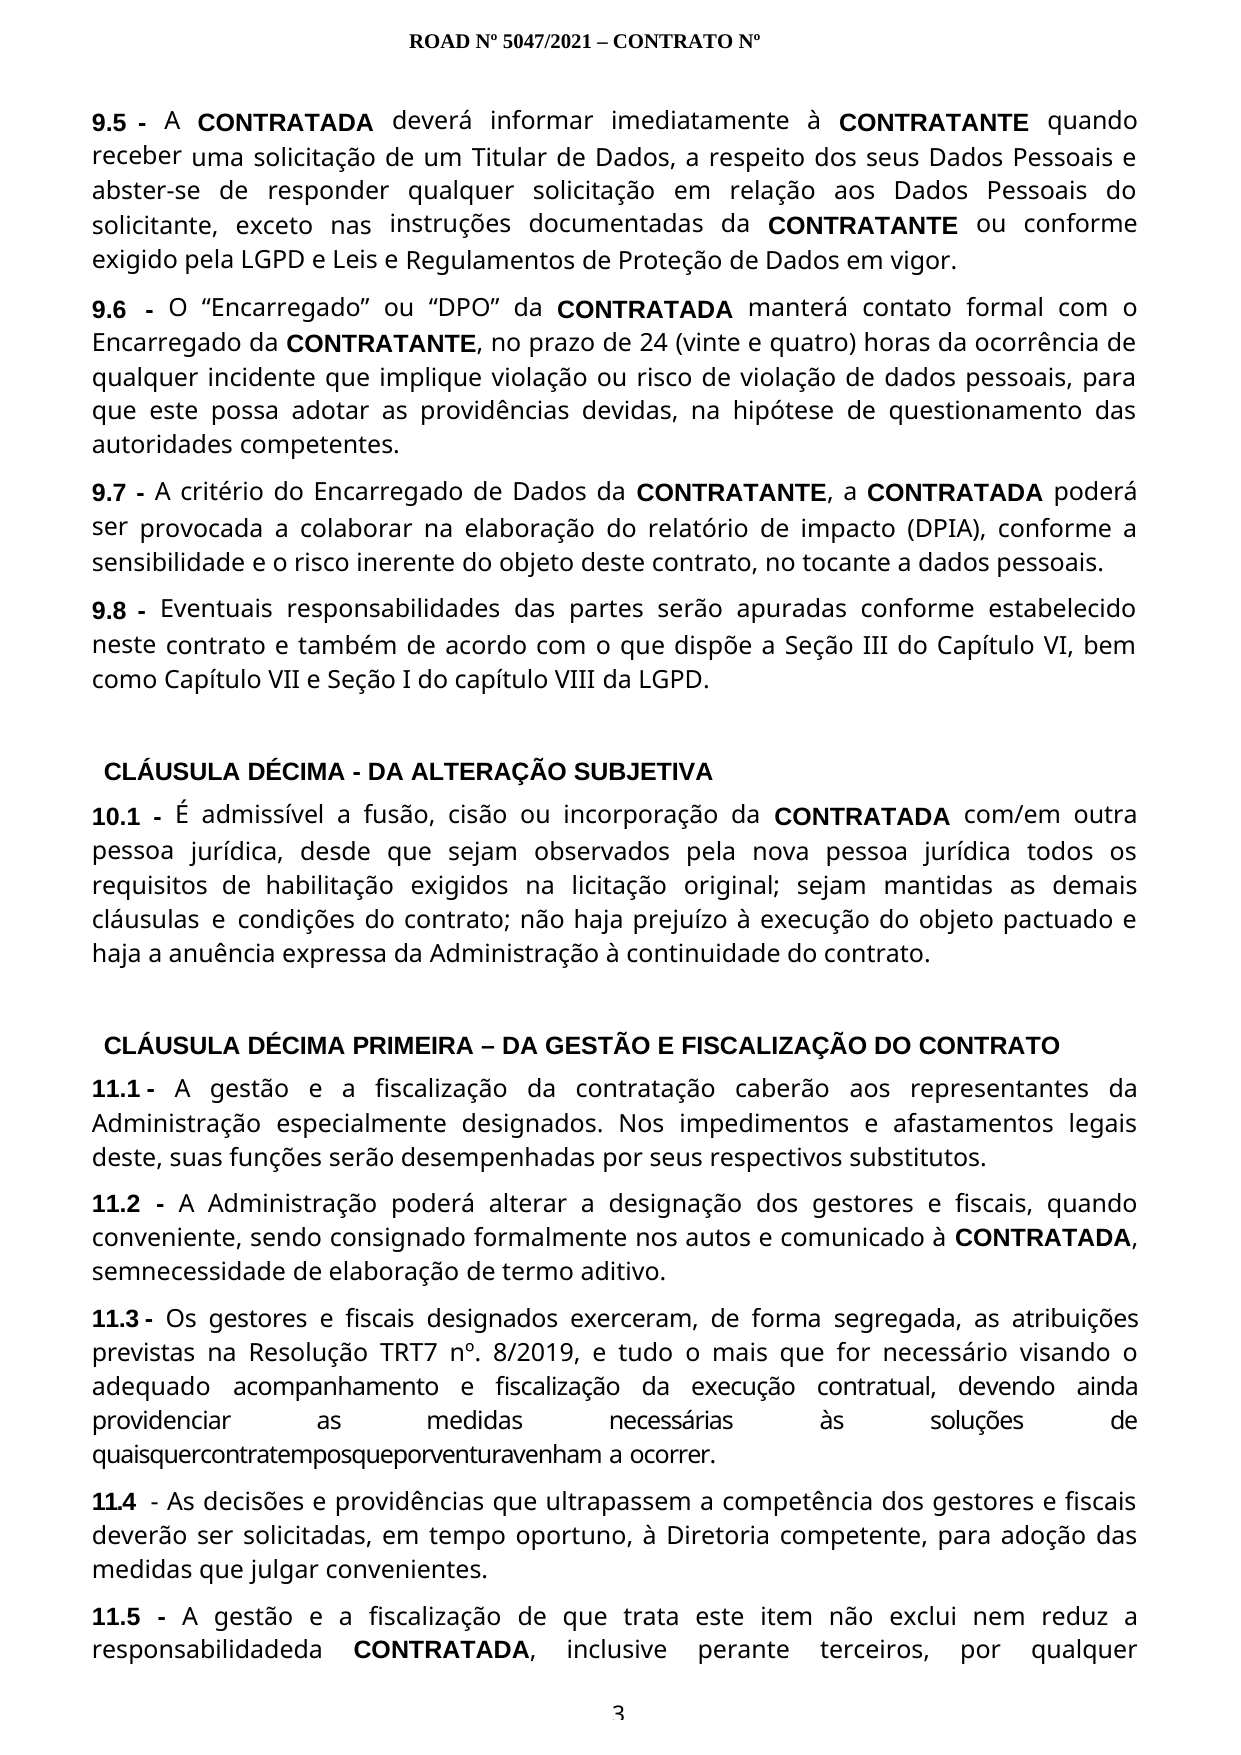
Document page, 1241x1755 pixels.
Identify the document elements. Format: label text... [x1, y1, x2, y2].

list - A gestão e a fiscalização da contratação caberão aos representantes da Administração especialmente designados. Nos impedimentos e afastamentos legais deste, suas funções serão desempenhadas por seus respectivos substitutos. [92, 1071, 1138, 1173]
subtitle CLÁUSULA DÉCIMA - DA ALTERAÇÃO SUBJETIVA [103, 757, 1153, 785]
subtitle CLÁUSULA DÉCIMA PRIMEIRA – DA GESTÃO E FISCALIZAÇÃO DO CONTRATO [103, 1031, 1153, 1060]
list - As decisões e providências que ultrapassem a competência dos gestores e fiscais deverão ser solicitadas, em tempo oportuno, à Diretoria competente, para adoção das medidas que julgar convenientes. [92, 1483, 1138, 1586]
list - Os gestores e fiscais designados exerceram, de forma segregada, as atribuições previstas na Resolução TRT7 nº. 8/2019, e tudo o mais que for necessário visando o adequado acompanhamento e fiscalização da execução contratual, devendo ainda providenciar as medidas necessárias às soluções de quaisquercontratemposqueporventuravenham a ocorrer. [92, 1301, 1139, 1471]
list - A critério do Encarregado de Dados da CONTRATANTE, a CONTRATADA poderá ser provocada a colaborar na elaboração do relatório de impacto (DPIA), conforme a sensibilidade e o risco inerente do objeto deste contrato, no tocante a dados pessoais. [92, 473, 1138, 579]
list - O “Encarregado” ou “DPO” da CONTRATADA manterá contato formal com o Encarregado da CONTRATANTE, no prazo de 24 (vinte e quatro) horas da ocorrência de qualquer incidente que implique violação ou risco de violação de dados pessoais, para que este possa adotar as providências devidas, na hipótese de questionamento das autoridades competentes. [92, 290, 1138, 461]
list - A CONTRATADA deverá informar imediatamente à CONTRATANTE quando receber uma solicitação de um Titular de Dados, a respeito dos seus Dados Pessoais e abster-se de responder qualquer solicitação em relação aos Dados Pessoais do solicitante, exceto nas instruções documentadas da CONTRATANTE ou conforme exigido pela LGPD e Leis e Regulamentos de Proteção de Dados em vigor. [92, 103, 1138, 277]
text 10.1 - É admissível a fusão, cisão ou incorporação da CONTRATADA com/em outra pessoa jurídica, desde que sejam observados pela nova pessoa jurídica todos os requisitos de habilitação exigidos na licitação original; sejam mantidas as demais cláusulas e condições do contrato; não haja prejuízo à execução do objeto pactuado e haja a anuência expressa da Administração à continuidade do contrato. [92, 797, 1138, 970]
list - A gestão e a fiscalização de que trata este item não exclui nem reduz a responsabilidadeda CONTRATADA, inclusive perante terceiros, por qualquer [92, 1598, 1138, 1666]
list - Eventuais responsabilidades das partes serão apuradas conforme estabelecido neste contrato e também de acordo com o que dispõe a Seção III do Capítulo VI, bem como Capítulo VII e Seção I do capítulo VIII da LGPD. [92, 591, 1137, 696]
list - A Administração poderá alterar a designação dos gestores e fiscais, quando conveniente, sendo consignado formalmente nos autos e comunicado à CONTRATADA, semnecessidade de elaboração de termo aditivo. [92, 1186, 1138, 1288]
